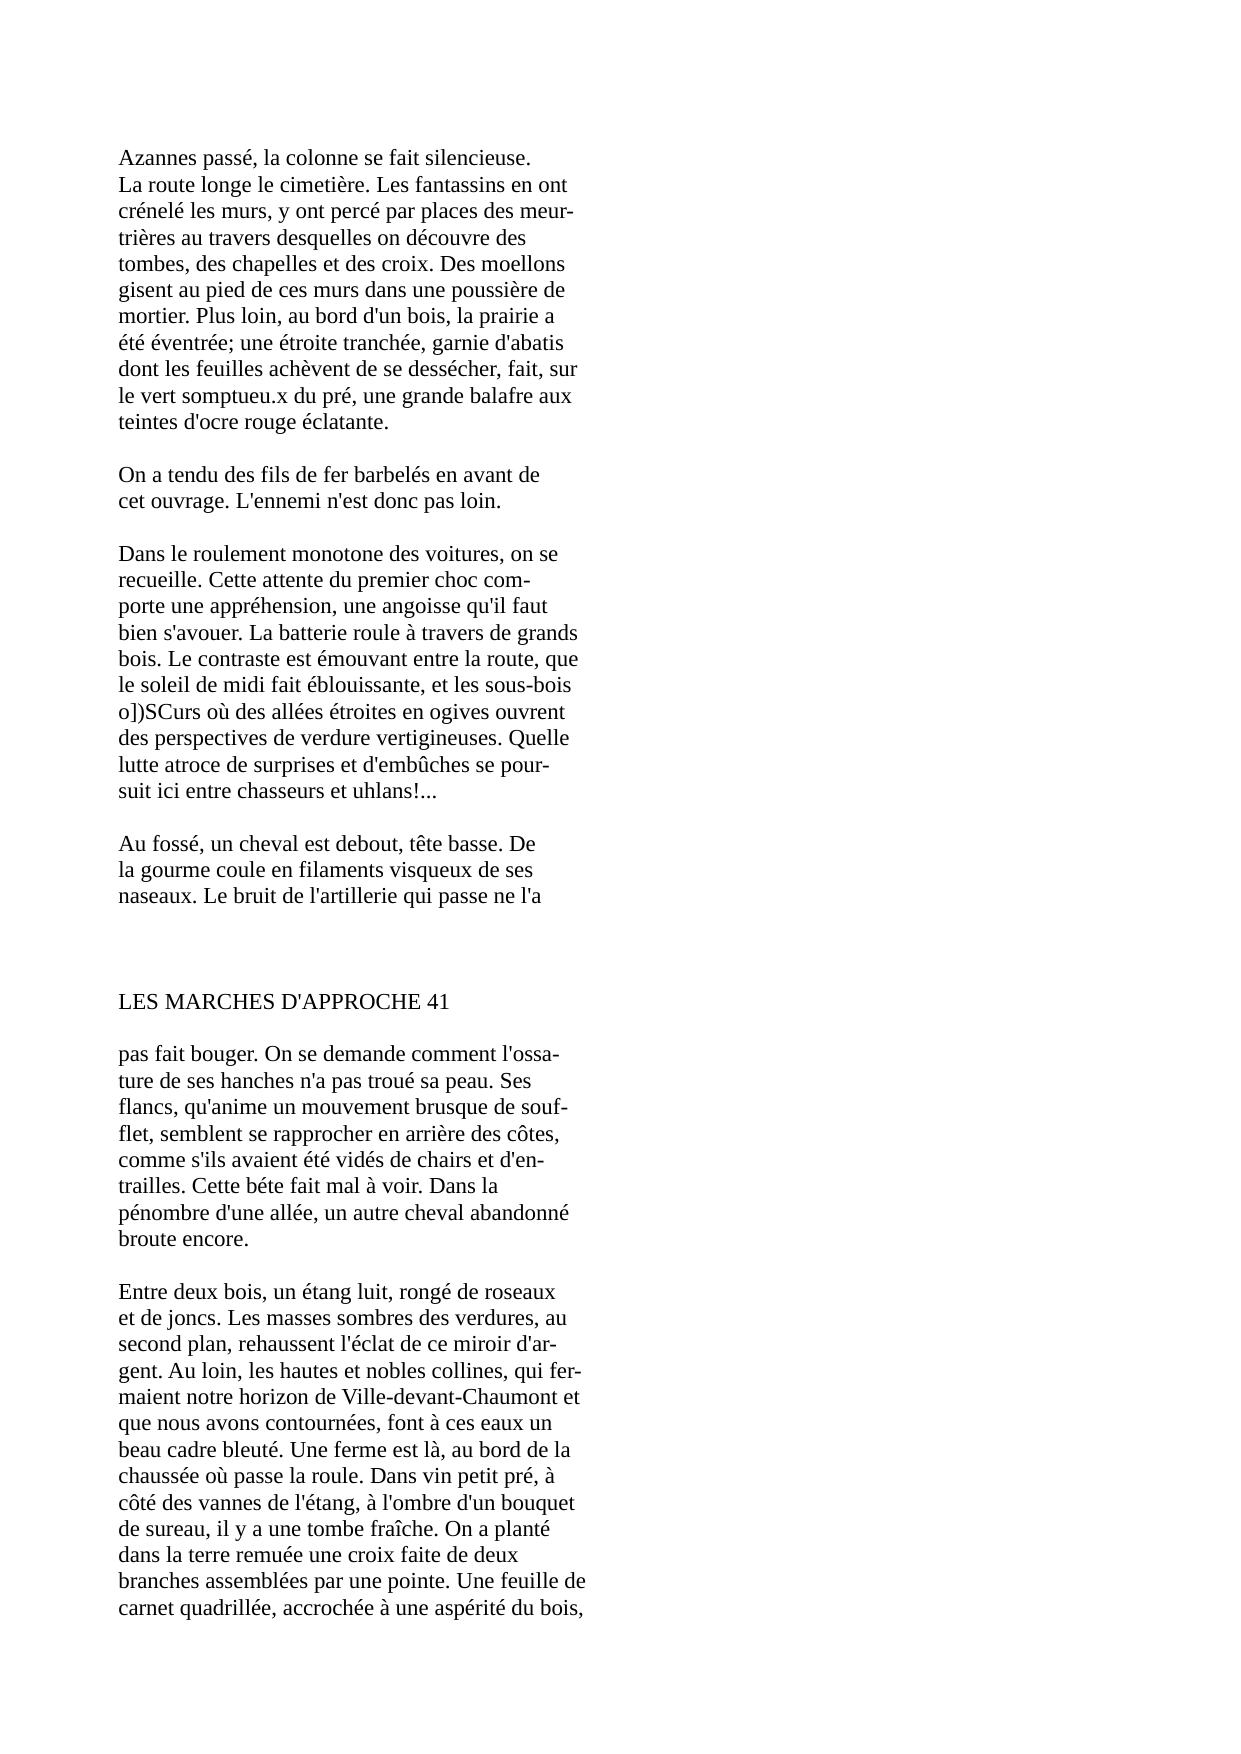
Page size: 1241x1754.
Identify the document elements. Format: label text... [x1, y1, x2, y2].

text ture de ses hanches n'a pas troué sa peau. Ses [118, 1067, 1122, 1093]
text des perspectives de verdure vertigineuses. Quelle [118, 724, 1122, 751]
text cet ouvrage. L'ennemi n'est donc pas loin. [118, 487, 1122, 513]
text Azannes passé, la colonne se fait silencieuse. [118, 144, 1122, 171]
text comme s'ils avaient été vidés de chairs et d'en- [118, 1146, 1122, 1172]
text dans la terre remuée une croix faite de deux [118, 1541, 1122, 1568]
text gisent au pied de ces murs dans une poussière de [118, 276, 1122, 303]
text o])SCurs où des allées étroites en ogives ouvrent [118, 698, 1122, 724]
text chaussée où passe la roule. Dans vin petit pré, à [118, 1462, 1122, 1488]
text trailles. Cette béte fait mal à voir. Dans la [118, 1172, 1122, 1199]
text tombes, des chapelles et des croix. Des moellons [118, 250, 1122, 276]
text que nous avons contournées, font à ces eaux un [118, 1409, 1122, 1436]
text flancs, qu'anime un mouvement brusque de souf- [118, 1093, 1122, 1119]
text été éventrée; une étroite tranchée, garnie d'abatis [118, 329, 1122, 355]
text recueille. Cette attente du premier choc com- [118, 566, 1122, 592]
text bien s'avouer. La batterie roule à travers de grands [118, 619, 1122, 645]
text trières au travers desquelles on découvre des [118, 223, 1122, 250]
text Dans le roulement monotone des voitures, on se [118, 540, 1122, 566]
text gent. Au loin, les hautes et nobles collines, qui fer- [118, 1357, 1122, 1383]
text Entre deux bois, un étang luit, rongé de roseaux [118, 1278, 1122, 1304]
text broute encore. [118, 1225, 1122, 1251]
text La route longe le cimetière. Les fantassins en ont [118, 171, 1122, 197]
text et de joncs. Les masses sombres des verdures, au [118, 1304, 1122, 1330]
text second plan, rehaussent l'éclat de ce miroir d'ar- [118, 1330, 1122, 1357]
text le vert somptueu.x du pré, une grande balafre aux [118, 382, 1122, 408]
text le soleil de midi fait éblouissante, et les sous-bois [118, 672, 1122, 698]
text branches assemblées par une pointe. Une feuille de [118, 1568, 1122, 1594]
text pénombre d'une allée, un autre cheval abandonné [118, 1199, 1122, 1225]
text beau cadre bleuté. Une ferme est là, au bord de la [118, 1436, 1122, 1462]
text crénelé les murs, y ont percé par places des meur- [118, 197, 1122, 223]
text lutte atroce de surprises et d'embûches se pour- [118, 751, 1122, 777]
text côté des vannes de l'étang, à l'ombre d'un bouquet [118, 1488, 1122, 1515]
text teintes d'ocre rouge éclatante. [118, 408, 1122, 434]
text flet, semblent se rapprocher en arrière des côtes, [118, 1119, 1122, 1146]
text pas fait bouger. On se demande comment l'ossa- [118, 1041, 1122, 1067]
text Au fossé, un cheval est debout, tête basse. De [118, 830, 1122, 856]
text LES MARCHES D'APPROCHE 41 [118, 988, 1122, 1014]
text bois. Le contraste est émouvant entre la route, que [118, 645, 1122, 672]
text carnet quadrillée, accrochée à une aspérité du bois, [118, 1594, 1122, 1620]
text maient notre horizon de Ville-devant-Chaumont et [118, 1383, 1122, 1409]
text porte une appréhension, une angoisse qu'il faut [118, 592, 1122, 619]
text dont les feuilles achèvent de se dessécher, fait, sur [118, 355, 1122, 382]
text suit ici entre chasseurs et uhlans!... [118, 777, 1122, 803]
text On a tendu des fils de fer barbelés en avant de [118, 461, 1122, 487]
text la gourme coule en filaments visqueux de ses [118, 856, 1122, 882]
text naseaux. Le bruit de l'artillerie qui passe ne l'a [118, 882, 1122, 909]
text mortier. Plus loin, au bord d'un bois, la prairie a [118, 303, 1122, 329]
text de sureau, il y a une tombe fraîche. On a planté [118, 1515, 1122, 1541]
